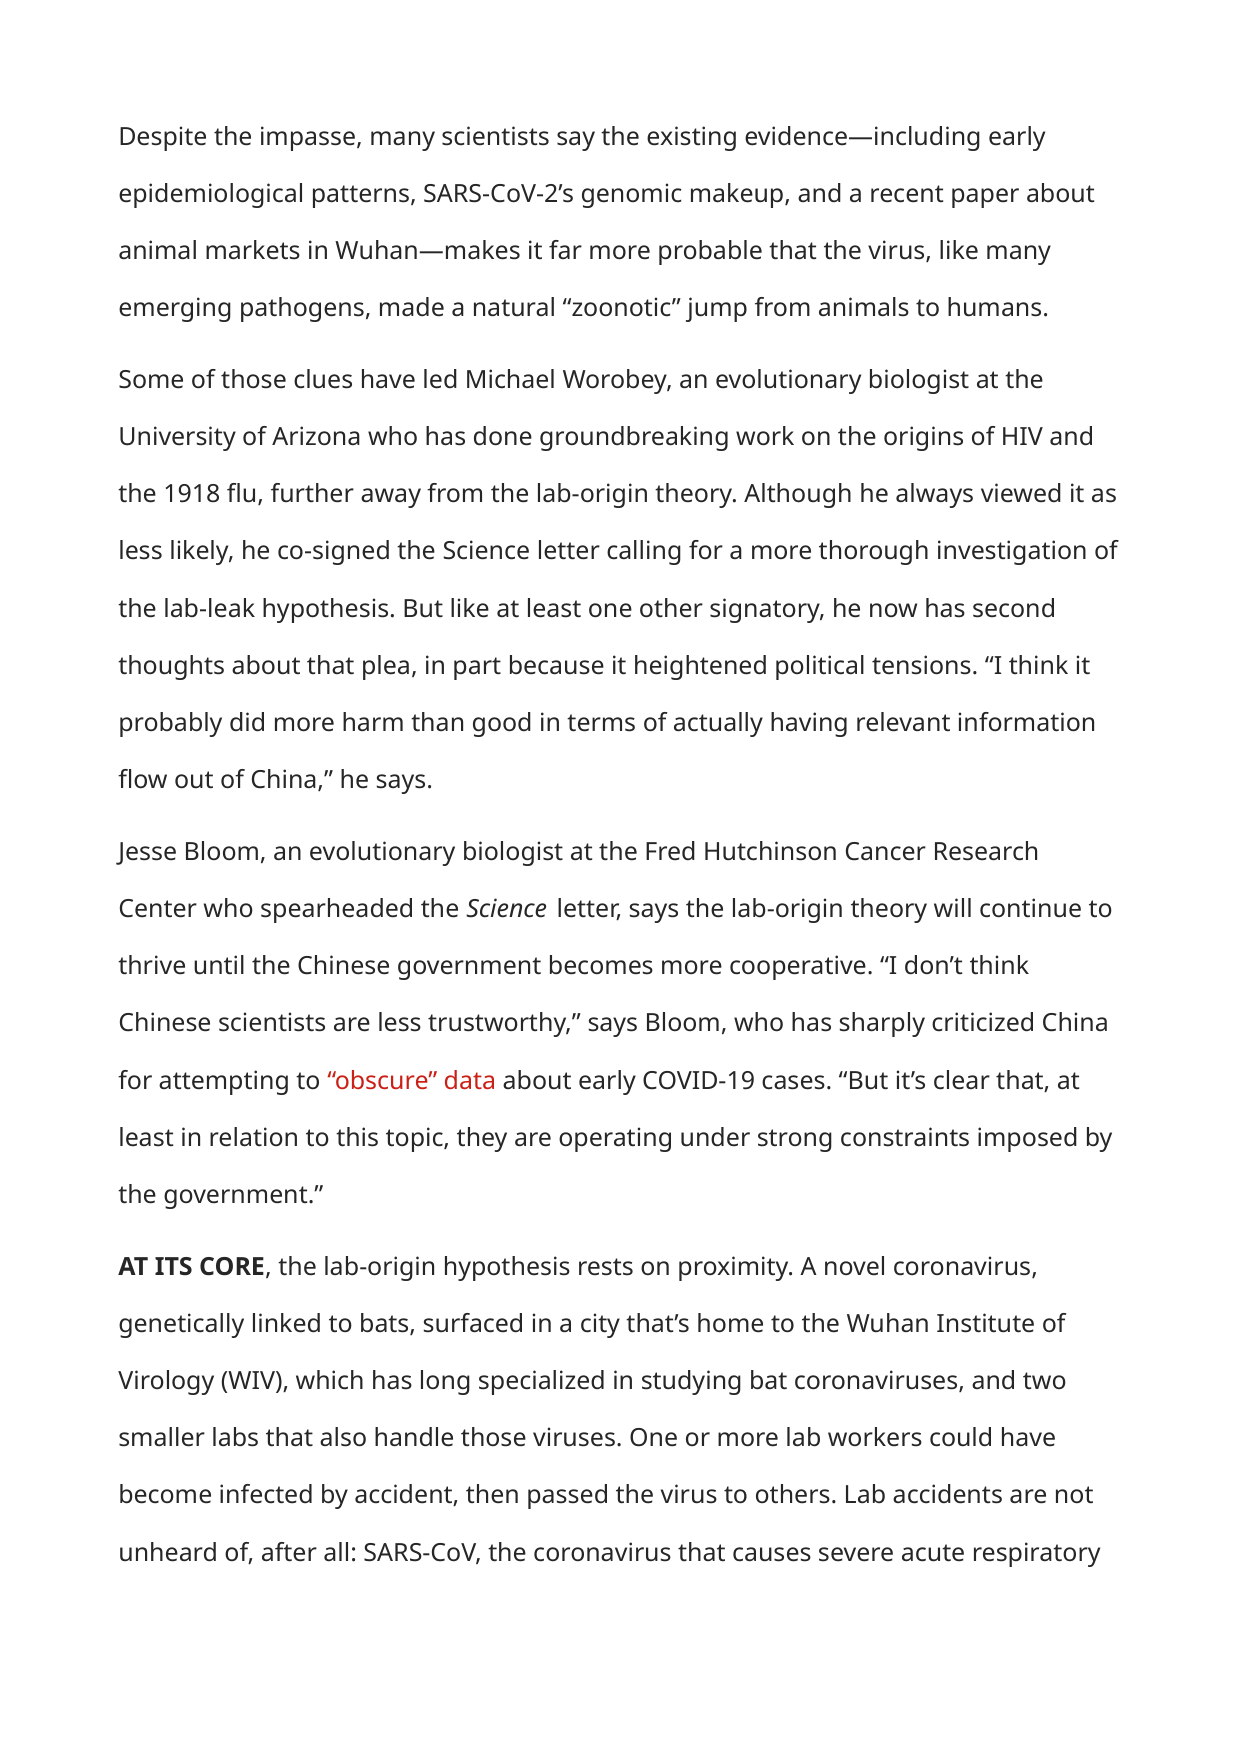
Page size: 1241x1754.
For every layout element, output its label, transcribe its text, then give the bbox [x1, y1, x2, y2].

text Some of those clues have led Michael Worobey, an evolutionary biologist at the University of Arizona who has done groundbreaking work on the origins of HIV and the 1918 flu, further away from the lab-origin theory. Although he always viewed it as less likely, he co-signed the Science letter calling for a more thorough investigation of the lab-leak hypothesis. But like at least one other signatory, he now has second thoughts about that plea, in part because it heightened political tensions. “I think it probably did more harm than good in terms of actually having relevant information flow out of China,” he says. [118, 361, 1122, 796]
text AT ITS CORE, the lab-origin hypothesis rests on proximity. A novel coronavirus, genetically linked to bats, surfaced in a city that’s home to the Wuhan Institute of Virology (WIV), which has long specialized in studying bat coronaviruses, and two smaller labs that also handle those viruses. One or more lab workers could have become infected by accident, then passed the virus to others. Lab accidents are not unheard of, after all: SARS-CoV, the coronavirus that causes severe acute respiratory [118, 1248, 1122, 1568]
text Despite the impasse, many scientists say the existing evidence—including early epidemiological patterns, SARS-CoV-2’s genomic makeup, and a recent paper about animal markets in Wuhan—makes it far more probable that the virus, like many emerging pathogens, made a natural “zoonotic” jump from animals to humans. [118, 118, 1122, 324]
text Jesse Bloom, an evolutionary biologist at the Fred Hutchinson Cancer Research Center who spearheaded the Science letter, says the lab-origin theory will continue to thrive until the Chinese government becomes more cooperative. “I don’t think Chinese scientists are less trustworthy,” says Bloom, who has sharply criticized China for attempting to “obscure” data about early COVID-19 cases. “But it’s clear that, at least in relation to this topic, they are operating under strong constraints imposed by the government.” [118, 833, 1122, 1211]
